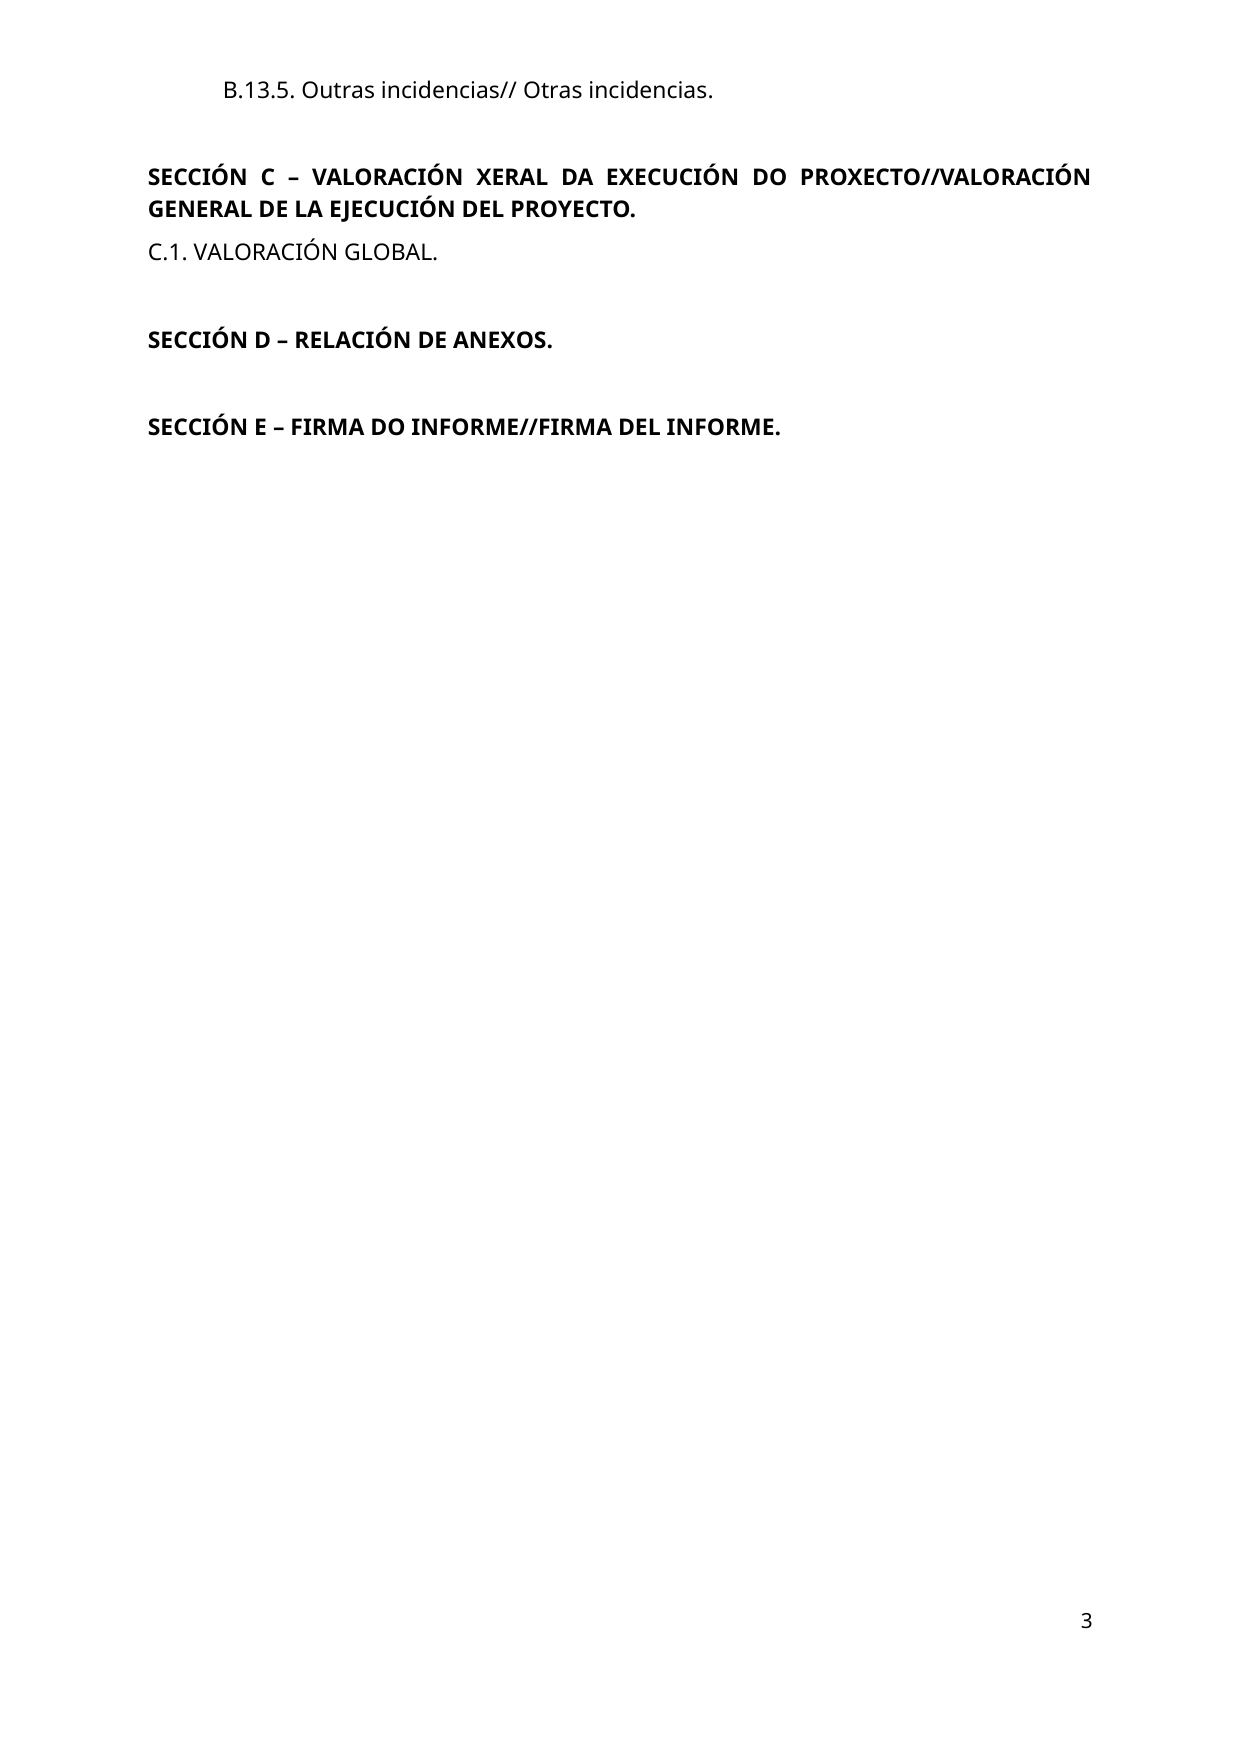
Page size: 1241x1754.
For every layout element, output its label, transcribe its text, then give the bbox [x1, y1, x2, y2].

text SECCIÓN E – FIRMA DO INFORME//FIRMA DEL INFORME. [148, 411, 1092, 443]
text SECCIÓN D – RELACIÓN DE ANEXOS. [148, 324, 1092, 355]
text C.1. VALORACIÓN GLOBAL. [148, 236, 1092, 268]
text B.13.5. Outras incidencias// Otras incidencias. [223, 74, 1092, 105]
subtitle SECCIÓN C – VALORACIÓN XERAL DA EXECUCIÓN DO PROXECTO//VALORACIÓN GENERAL DE LA EJECUCIÓN DEL PROYECTO. [148, 161, 1092, 224]
